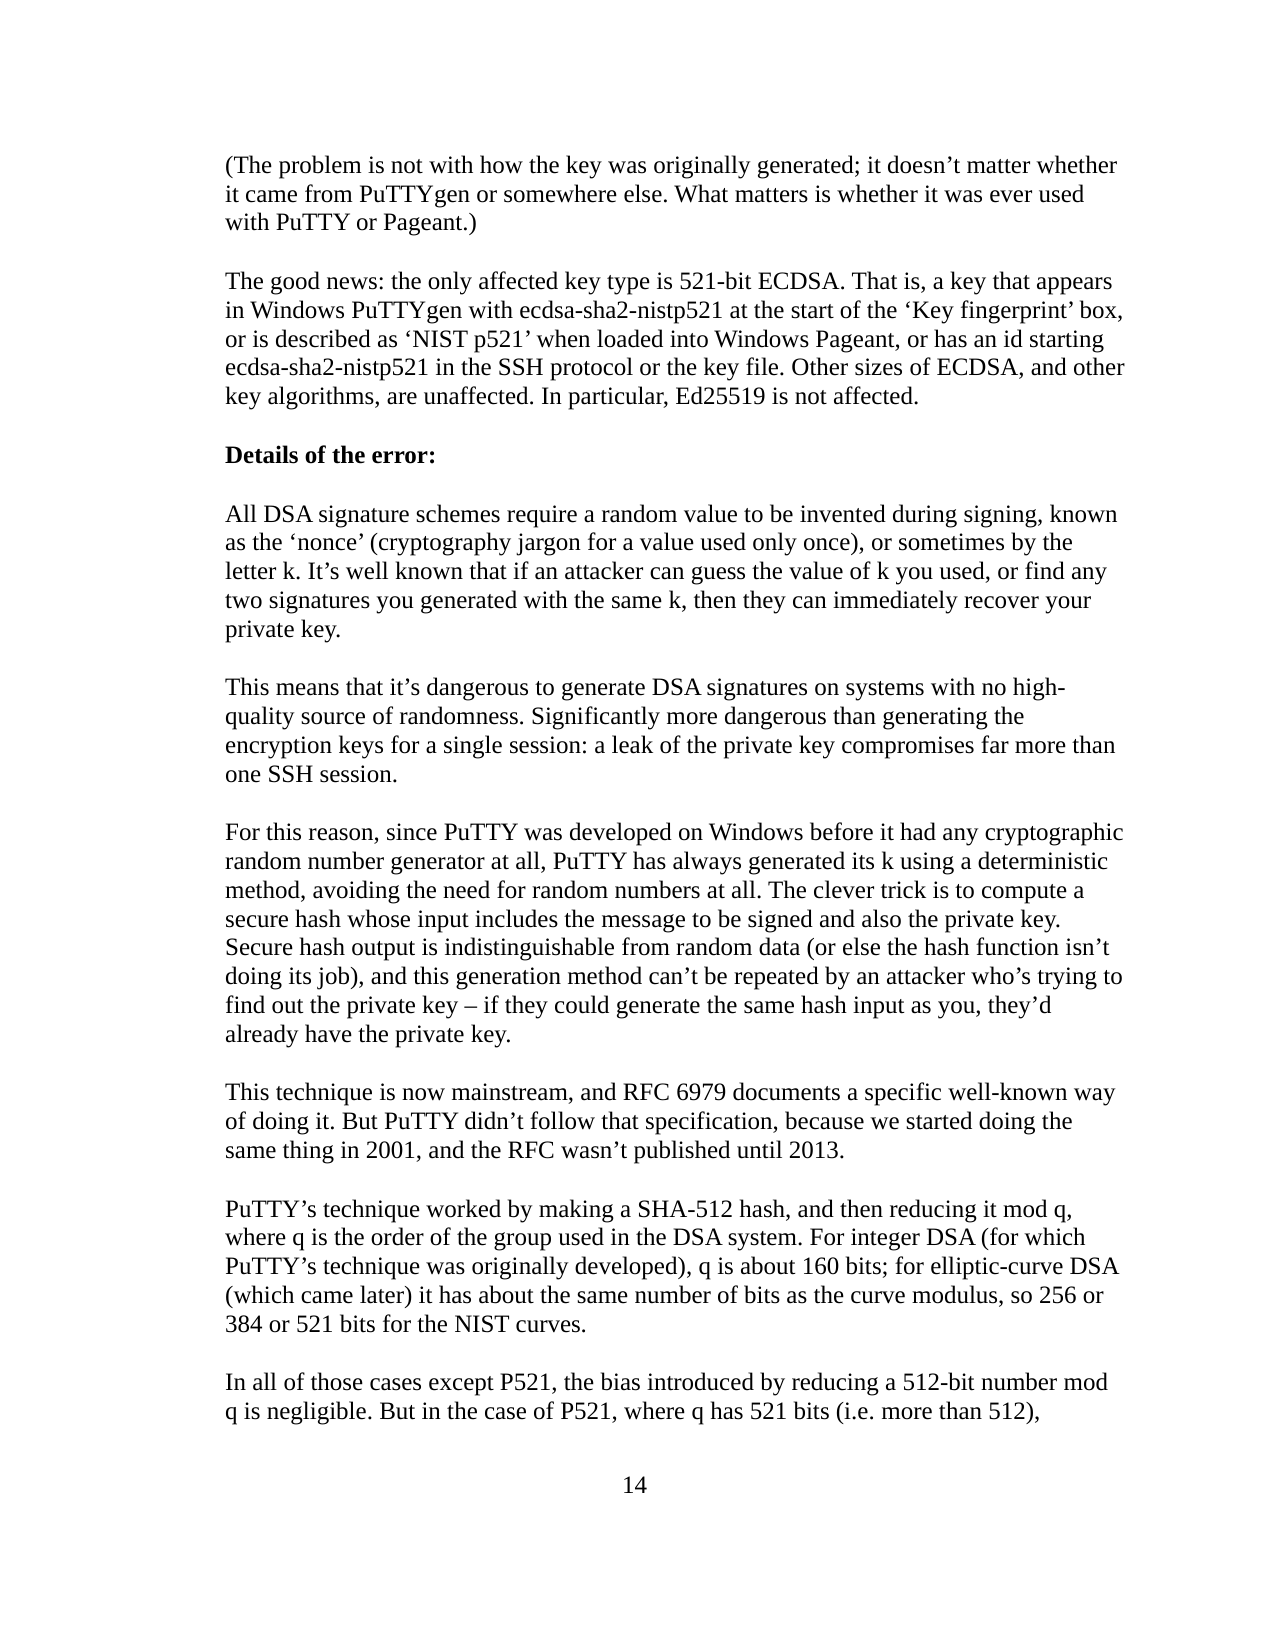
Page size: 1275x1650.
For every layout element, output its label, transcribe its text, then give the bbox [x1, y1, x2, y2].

text All DSA signature schemes require a random value to be invented during signing, known as the ‘nonce’ (cryptography jargon for a value used only once), or sometimes by the letter k. It’s well known that if an attacker can guess the value of k you used, or find any two signatures you generated with the same k, then they can immediately recover your private key. [225, 499, 1125, 642]
text (The problem is not with how the key was originally generated; it doesn’t matter whether it came from PuTTYgen or somewhere else. What matters is whether it was ever used with PuTTY or Pageant.) [225, 150, 1125, 236]
text This means that it’s dangerous to generate DSA signatures on systems with no high-quality source of randomness. Significantly more dangerous than generating the encryption keys for a single session: a leak of the private key compromises far more than one SSH session. [225, 672, 1125, 787]
text In all of those cases except P521, the bias introduced by reducing a 512-bit number mod q is negligible. But in the case of P521, where q has 521 bits (i.e. more than 512), [225, 1367, 1125, 1425]
text This technique is now mainstream, and RFC 6979 documents a specific well-known way of doing it. But PuTTY didn’t follow that specification, because we started doing the same thing in 2001, and the RFC wasn’t published until 2013. [225, 1077, 1125, 1164]
text Details of the error: [225, 440, 1125, 469]
text The good news: the only affected key type is 521-bit ECDSA. That is, a key that appears in Windows PuTTYgen with ecdsa-sha2-nistp521 at the start of the ‘Key fingerprint’ box, or is described as ‘NIST p521’ when loaded into Windows Pageant, or has an id starting ecdsa-sha2-nistp521 in the SSH protocol or the key file. Other sizes of ECDSA, and other key algorithms, are unaffected. In particular, Ed25519 is not affected. [225, 266, 1125, 410]
text PuTTY’s technique worked by making a SHA-512 hash, and then reducing it mod q, where q is the order of the group used in the DSA system. For integer DSA (for which PuTTY’s technique was originally developed), q is about 160 bits; for elliptic-curve DSA (which came later) it has about the same number of bits as the curve modulus, so 256 or 384 or 521 bits for the NIST curves. [225, 1194, 1125, 1337]
text For this reason, since PuTTY was developed on Windows before it had any cryptographic random number generator at all, PuTTY has always generated its k using a deterministic method, avoiding the need for random numbers at all. The clever trick is to compute a secure hash whose input includes the message to be signed and also the private key. Secure hash output is indistinguishable from random data (or else the hash function isn’t doing its job), and this generation method can’t be repeated by an attacker who’s trying to find out the private key – if they could generate the same hash input as you, they’d already have the private key. [225, 817, 1125, 1047]
